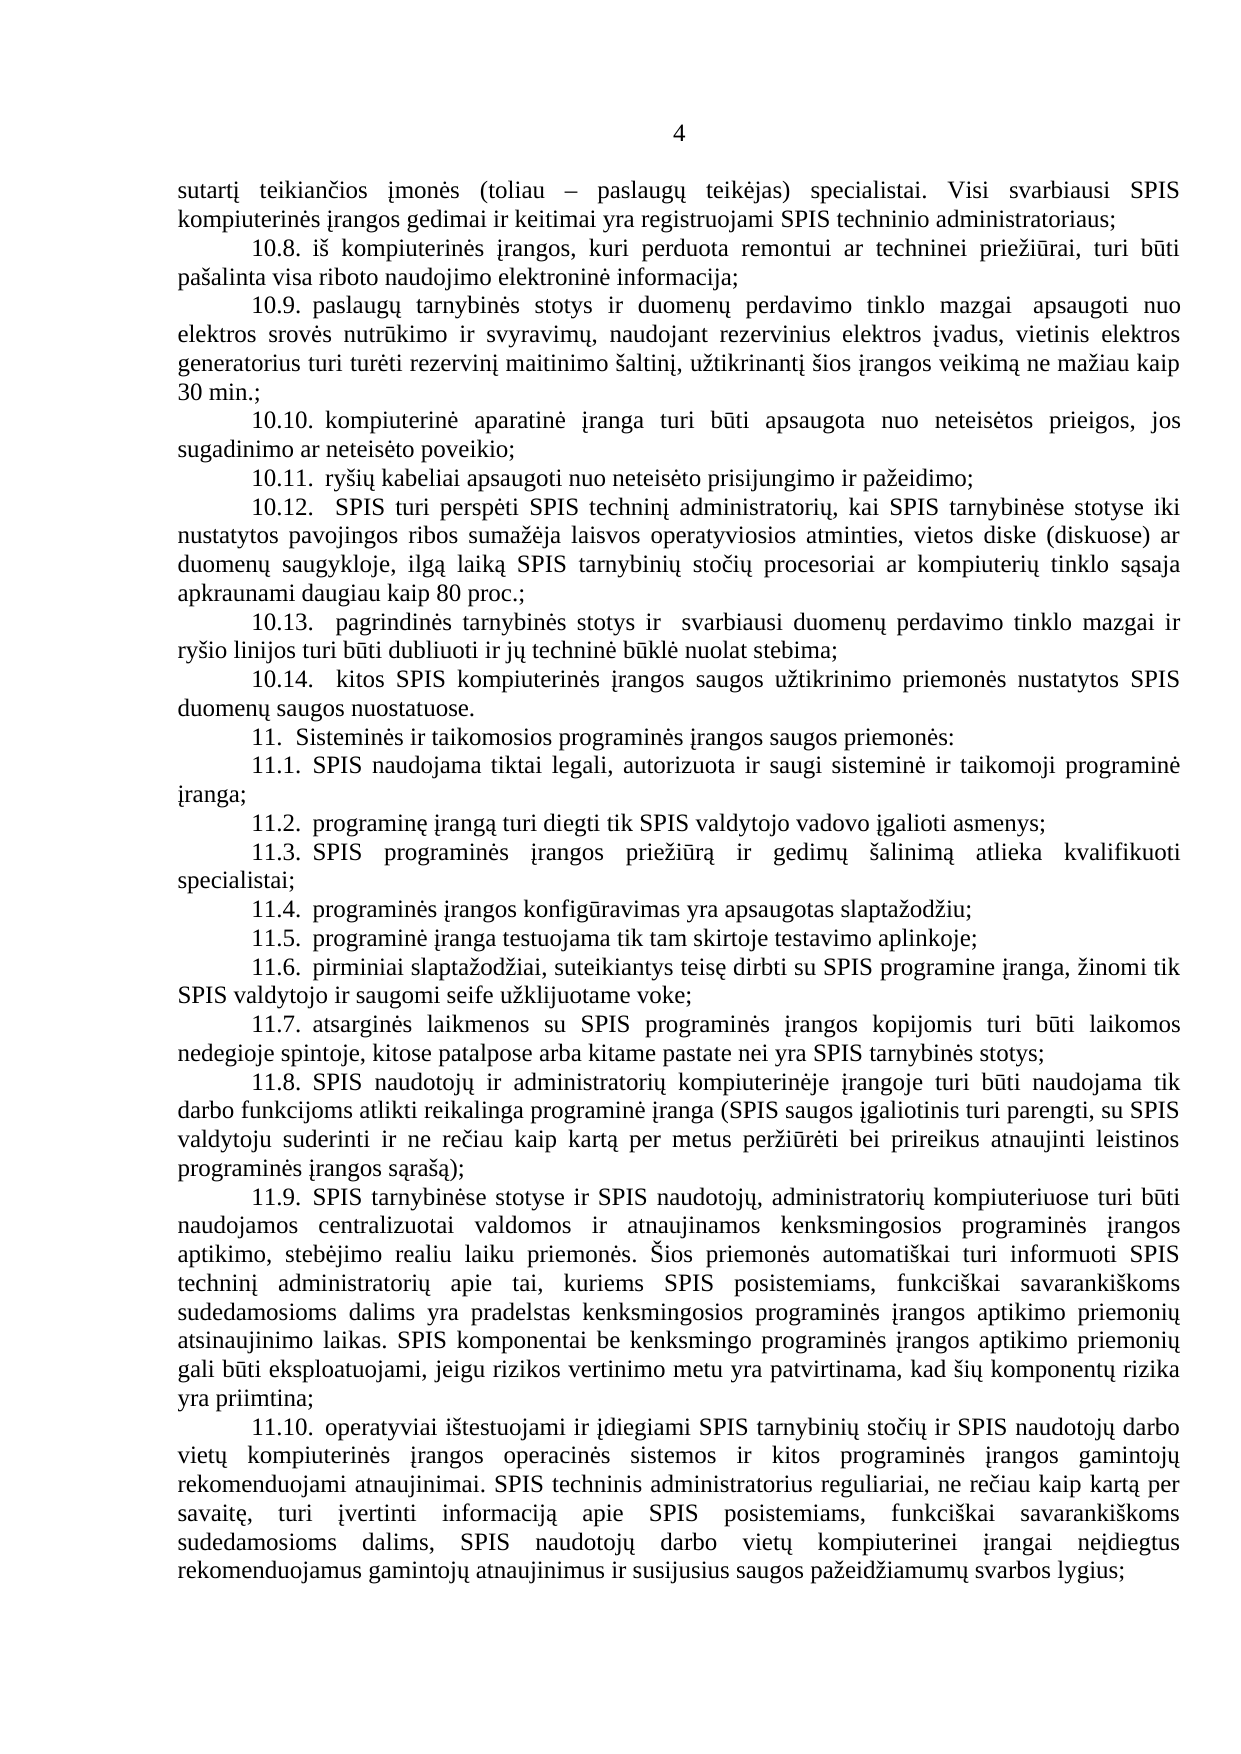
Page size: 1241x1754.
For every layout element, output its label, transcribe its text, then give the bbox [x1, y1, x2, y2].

text 11.10. operatyviai ištestuojami ir įdiegiami SPIS tarnybinių stočių ir SPIS naudotojų darbo vietų kompiuterinės įrangos operacinės sistemos ir kitos programinės įrangos gamintojų rekomenduojami atnaujinimai. SPIS techninis administratorius reguliariai, ne rečiau kaip kartą per savaitę, turi įvertinti informaciją apie SPIS posistemiams, funkciškai savarankiškoms sudedamosioms dalims, SPIS naudotojų darbo vietų kompiuterinei įrangai neįdiegtus rekomenduojamus gamintojų atnaujinimus ir susijusius saugos pažeidžiamumų svarbos lygius; [177, 1412, 1181, 1584]
text 10.8. iš kompiuterinės įrangos, kuri perduota remontui ar techninei priežiūrai, turi būti pašalinta visa riboto naudojimo elektroninė informacija; [177, 233, 1181, 291]
text 11.6. pirminiai slaptažodžiai, suteikiantys teisę dirbti su SPIS programine įranga, žinomi tik SPIS valdytojo ir saugomi seife užklijuotame voke; [177, 952, 1181, 1009]
text 11.1. SPIS naudojama tiktai legali, autorizuota ir saugi sisteminė ir taikomoji programinė įranga; [177, 751, 1181, 808]
text 11.8. SPIS naudotojų ir administratorių kompiuterinėje įrangoje turi būti naudojama tik darbo funkcijoms atlikti reikalinga programinė įranga (SPIS saugos įgaliotinis turi parengti, su SPIS valdytoju suderinti ir ne rečiau kaip kartą per metus peržiūrėti bei prireikus atnaujinti leistinos programinės įrangos sąrašą); [177, 1067, 1181, 1182]
text 11.4. programinės įrangos konfigūravimas yra apsaugotas slaptažodžiu; [177, 894, 1181, 923]
text 10.9. paslaugų tarnybinės stotys ir duomenų perdavimo tinklo mazgai apsaugoti nuo elektros srovės nutrūkimo ir svyravimų, naudojant rezervinius elektros įvadus, vietinis elektros generatorius turi turėti rezervinį maitinimo šaltinį, užtikrinantį šios įrangos veikimą ne mažiau kaip 30 min.; [177, 291, 1181, 406]
text 10.13. pagrindinės tarnybinės stotys ir svarbiausi duomenų perdavimo tinklo mazgai ir ryšio linijos turi būti dubliuoti ir jų techninė būklė nuolat stebima; [177, 607, 1181, 664]
text 11.5. programinė įranga testuojama tik tam skirtoje testavimo aplinkoje; [177, 923, 1181, 952]
text 11.7. atsarginės laikmenos su SPIS programinės įrangos kopijomis turi būti laikomos nedegioje spintoje, kitose patalpose arba kitame pastate nei yra SPIS tarnybinės stotys; [177, 1009, 1181, 1067]
text 10.11. ryšių kabeliai apsaugoti nuo neteisėto prisijungimo ir pažeidimo; [177, 463, 1181, 492]
text 11.9. SPIS tarnybinėse stotyse ir SPIS naudotojų, administratorių kompiuteriuose turi būti naudojamos centralizuotai valdomos ir atnaujinamos kenksmingosios programinės įrangos aptikimo, stebėjimo realiu laiku priemonės. Šios priemonės automatiškai turi informuoti SPIS techninį administratorių apie tai, kuriems SPIS posistemiams, funkciškai savarankiškoms sudedamosioms dalims yra pradelstas kenksmingosios programinės įrangos aptikimo priemonių atsinaujinimo laikas. SPIS komponentai be kenksmingo programinės įrangos aptikimo priemonių gali būti eksploatuojami, jeigu rizikos vertinimo metu yra patvirtinama, kad šių komponentų rizika yra priimtina; [177, 1182, 1181, 1412]
text 11.2. programinę įrangą turi diegti tik SPIS valdytojo vadovo įgalioti asmenys; [177, 808, 1181, 837]
text 11.3. SPIS programinės įrangos priežiūrą ir gedimų šalinimą atlieka kvalifikuoti specialistai; [177, 837, 1181, 894]
text 10.14. kitos SPIS kompiuterinės įrangos saugos užtikrinimo priemonės nustatytos SPIS duomenų saugos nuostatuose. [177, 664, 1181, 722]
text 10.10. kompiuterinė aparatinė įranga turi būti apsaugota nuo neteisėtos prieigos, jos sugadinimo ar neteisėto poveikio; [177, 406, 1181, 463]
text 10.12. SPIS turi perspėti SPIS techninį administratorių, kai SPIS tarnybinėse stotyse iki nustatytos pavojingos ribos sumažėja laisvos operatyviosios atminties, vietos diske (diskuose) ar duomenų saugykloje, ilgą laiką SPIS tarnybinių stočių procesoriai ar kompiuterių tinklo sąsaja apkraunami daugiau kaip 80 proc.; [177, 492, 1181, 607]
text sutartį teikiančios įmonės (toliau – paslaugų teikėjas) specialistai. Visi svarbiausi SPIS kompiuterinės įrangos gedimai ir keitimai yra registruojami SPIS techninio administratoriaus; [177, 176, 1181, 233]
text 11. Sisteminės ir taikomosios programinės įrangos saugos priemonės: [177, 722, 1181, 751]
